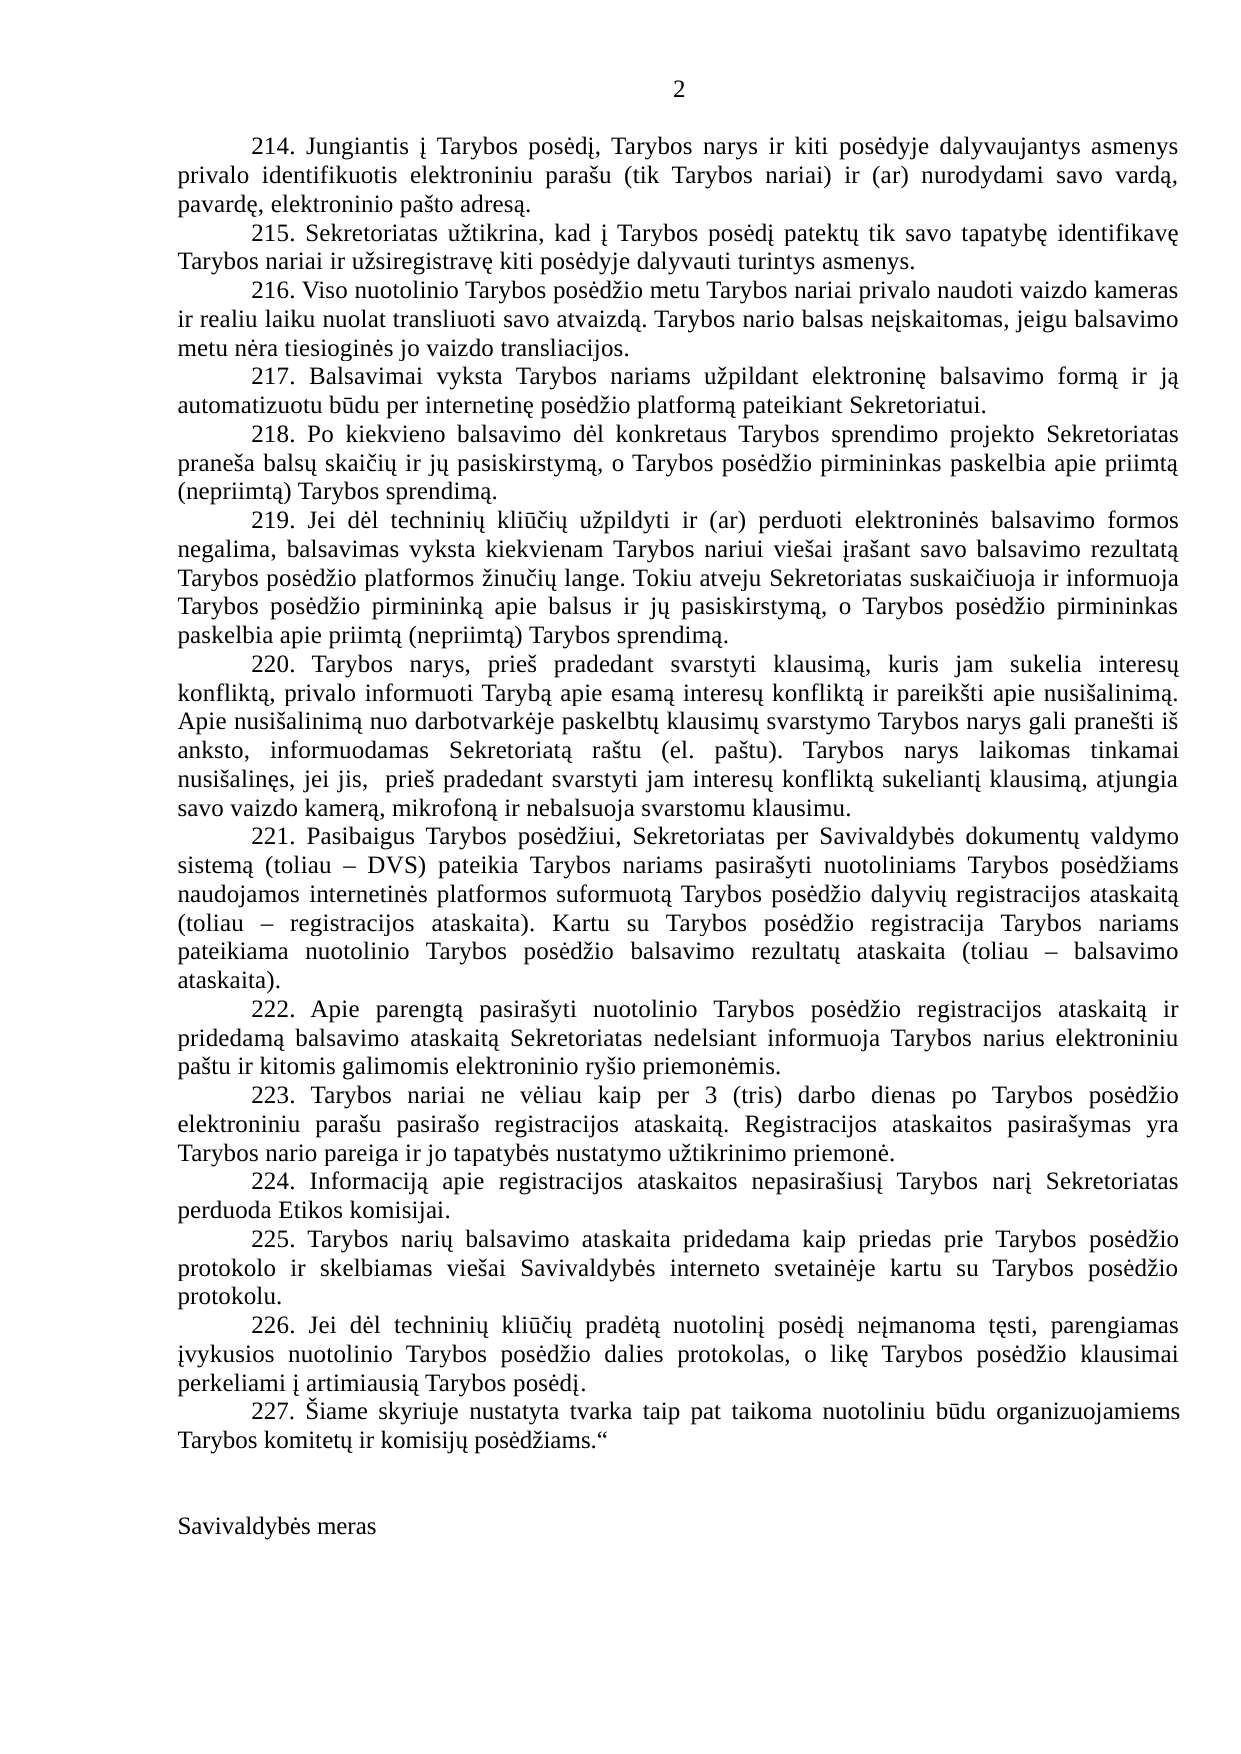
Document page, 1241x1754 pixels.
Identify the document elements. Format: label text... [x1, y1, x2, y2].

text Savivaldybės meras [177, 1511, 1181, 1540]
text 227. Šiame skyriuje nustatyta tvarka taip pat taikoma nuotoliniu būdu organizuojamiems Tarybos komitetų ir komisijų posėdžiams.“ [177, 1396, 1181, 1454]
text 218. Po kiekvieno balsavimo dėl konkretaus Tarybos sprendimo projekto Sekretoriatas praneša balsų skaičių ir jų pasiskirstymą, o Tarybos posėdžio pirmininkas paskelbia apie priimtą (nepriimtą) Tarybos sprendimą. [177, 419, 1181, 505]
text 223. Tarybos nariai ne vėliau kaip per 3 (tris) darbo dienas po Tarybos posėdžio elektroniniu parašu pasirašo registracijos ataskaitą. Registracijos ataskaitos pasirašymas yra Tarybos nario pareiga ir jo tapatybės nustatymo užtikrinimo priemonė. [177, 1080, 1181, 1166]
text 214. Jungiantis į Tarybos posėdį, Tarybos narys ir kiti posėdyje dalyvaujantys asmenys privalo identifikuotis elektroniniu parašu (tik Tarybos nariai) ir (ar) nurodydami savo vardą, pavardę, elektroninio pašto adresą. [177, 131, 1181, 218]
text 215. Sekretoriatas užtikrina, kad į Tarybos posėdį patektų tik savo tapatybę identifikavę Tarybos nariai ir užsiregistravę kiti posėdyje dalyvauti turintys asmenys. [177, 218, 1181, 275]
text 217. Balsavimai vyksta Tarybos nariams užpildant elektroninę balsavimo formą ir ją automatizuotu būdu per internetinę posėdžio platformą pateikiant Sekretoriatui. [177, 361, 1181, 419]
text 225. Tarybos narių balsavimo ataskaita pridedama kaip priedas prie Tarybos posėdžio protokolo ir skelbiamas viešai Savivaldybės interneto svetainėje kartu su Tarybos posėdžio protokolu. [177, 1224, 1181, 1310]
text 221. Pasibaigus Tarybos posėdžiui, Sekretoriatas per Savivaldybės dokumentų valdymo sistemą (toliau – DVS) pateikia Tarybos nariams pasirašyti nuotoliniams Tarybos posėdžiams naudojamos internetinės platformos suformuotą Tarybos posėdžio dalyvių registracijos ataskaitą (toliau – registracijos ataskaita). Kartu su Tarybos posėdžio registracija Tarybos nariams pateikiama nuotolinio Tarybos posėdžio balsavimo rezultatų ataskaita (toliau – balsavimo ataskaita). [177, 821, 1181, 994]
text 222. Apie parengtą pasirašyti nuotolinio Tarybos posėdžio registracijos ataskaitą ir pridedamą balsavimo ataskaitą Sekretoriatas nedelsiant informuoja Tarybos narius elektroniniu paštu ir kitomis galimomis elektroninio ryšio priemonėmis. [177, 994, 1181, 1080]
text 219. Jei dėl techninių kliūčių užpildyti ir (ar) perduoti elektroninės balsavimo formos negalima, balsavimas vyksta kiekvienam Tarybos nariui viešai įrašant savo balsavimo rezultatą Tarybos posėdžio platformos žinučių lange. Tokiu atveju Sekretoriatas suskaičiuoja ir informuoja Tarybos posėdžio pirmininką apie balsus ir jų pasiskirstymą, o Tarybos posėdžio pirmininkas paskelbia apie priimtą (nepriimtą) Tarybos sprendimą. [177, 505, 1181, 649]
text 220. Tarybos narys, prieš pradedant svarstyti klausimą, kuris jam sukelia interesų konfliktą, privalo informuoti Tarybą apie esamą interesų konfliktą ir pareikšti apie nusišalinimą. Apie nusišalinimą nuo darbotvarkėje paskelbtų klausimų svarstymo Tarybos narys gali pranešti iš anksto, informuodamas Sekretoriatą raštu (el. paštu). Tarybos narys laikomas tinkamai nusišalinęs, jei jis, prieš pradedant svarstyti jam interesų konfliktą sukeliantį klausimą, atjungia savo vaizdo kamerą, mikrofoną ir nebalsuoja svarstomu klausimu. [177, 649, 1181, 821]
text 226. Jei dėl techninių kliūčių pradėtą nuotolinį posėdį neįmanoma tęsti, parengiamas įvykusios nuotolinio Tarybos posėdžio dalies protokolas, o likę Tarybos posėdžio klausimai perkeliami į artimiausią Tarybos posėdį. [177, 1310, 1181, 1396]
text 216. Viso nuotolinio Tarybos posėdžio metu Tarybos nariai privalo naudoti vaizdo kameras ir realiu laiku nuolat transliuoti savo atvaizdą. Tarybos nario balsas neįskaitomas, jeigu balsavimo metu nėra tiesioginės jo vaizdo transliacijos. [177, 275, 1181, 361]
text 224. Informaciją apie registracijos ataskaitos nepasirašiusį Tarybos narį Sekretoriatas perduoda Etikos komisijai. [177, 1166, 1181, 1224]
